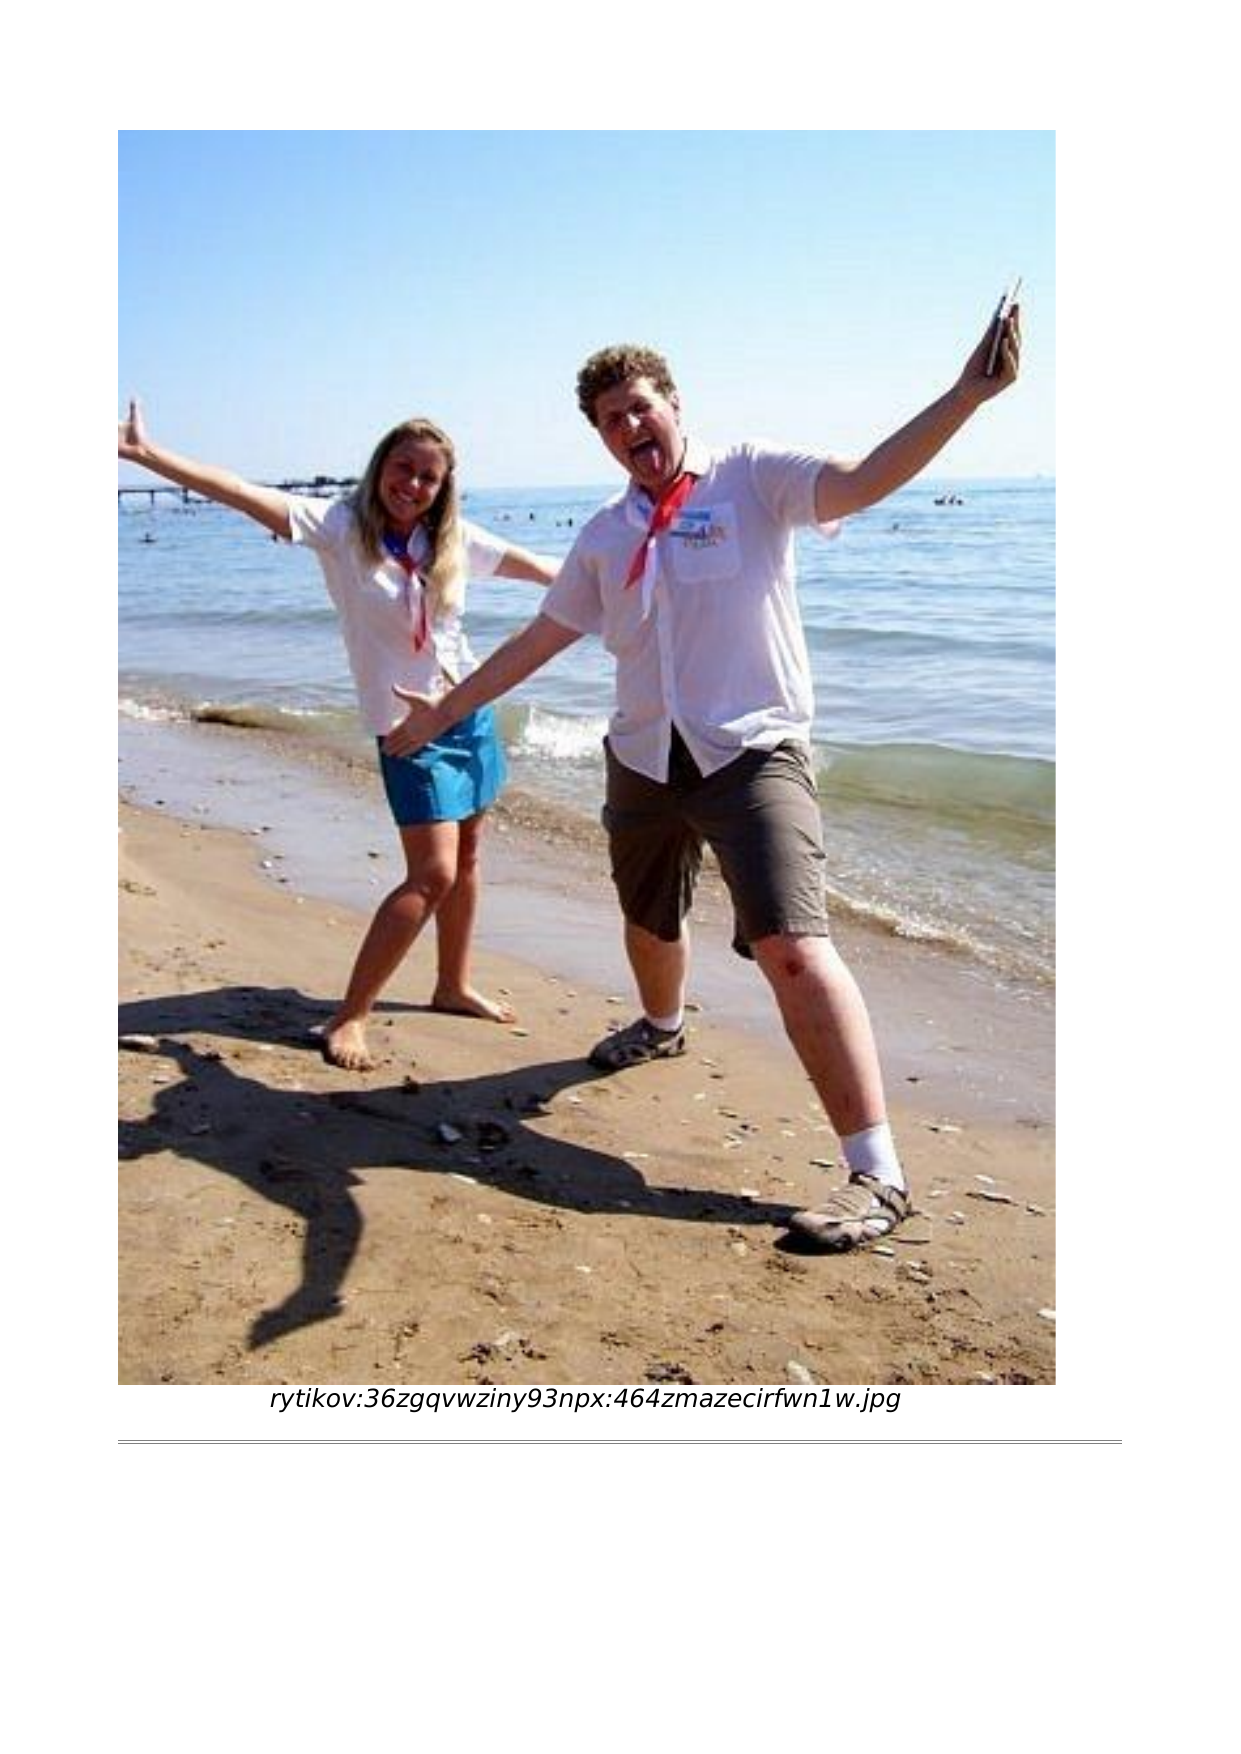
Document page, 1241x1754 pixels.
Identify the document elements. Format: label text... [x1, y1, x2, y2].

picture [118, 130, 1056, 1385]
text rytikov:36zgqvwziny93npx:464zmazecirfwn1w.jpg [118, 1385, 1056, 1413]
